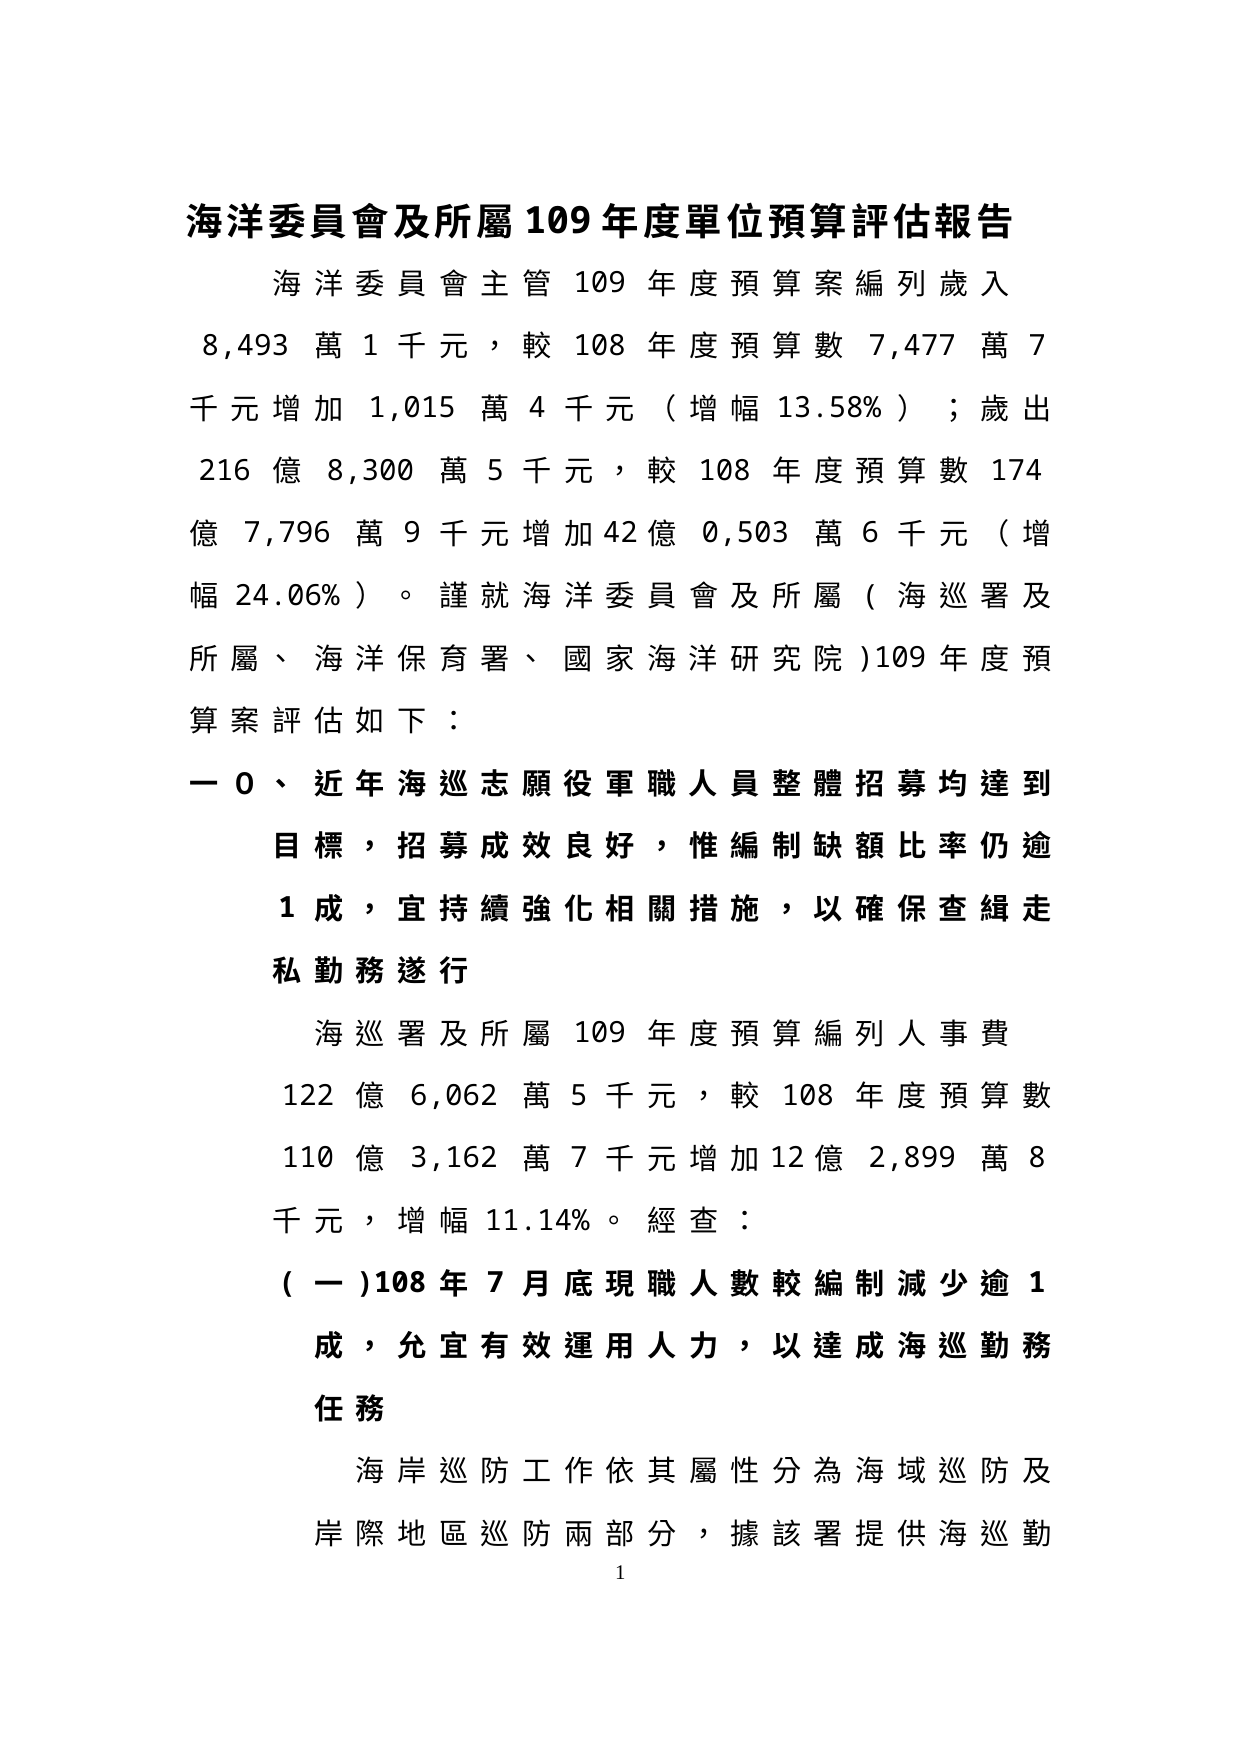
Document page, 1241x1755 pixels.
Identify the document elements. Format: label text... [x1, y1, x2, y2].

text 海洋委員會及所屬109年度單位預算評估報告 [183, 177, 1058, 240]
text (一)108年7月底現職人數較編制減少逾1成，允宜有效運用人力，以達成海巡勤務任務 [242, 1240, 1058, 1427]
text 一０、近年海巡志願役軍職人員整體招募均達到目標，招募成效良好，惟編制缺額比率仍逾1成，宜持續強化相關措施，以確保查緝走私勤務遂行 [183, 740, 1058, 990]
text 海巡署及所屬109年度預算編列人事費122億6,062萬5千元，較108年度預算數110億3,162萬7千元增加12億2,899萬8千元，增幅11.14%。經查： [242, 990, 1058, 1240]
text 海洋委員會主管109年度預算案編列歲入8,493萬1千元，較108年度預算數7,477萬7千元增加1,015萬4千元（增幅13.58%）；歲出216億8,300萬5千元，較108年度預算數174億7,796萬9千元增加42億0,503萬6千元（增幅24.06%）。謹就海洋委員會及所屬(海巡署及所屬、海洋保育署、國家海洋研究院)109年度預算案評估如下： [183, 240, 1058, 740]
text 海岸巡防工作依其屬性分為海域巡防及岸際地區巡防兩部分，據該署提供海巡勤 [271, 1427, 1058, 1552]
